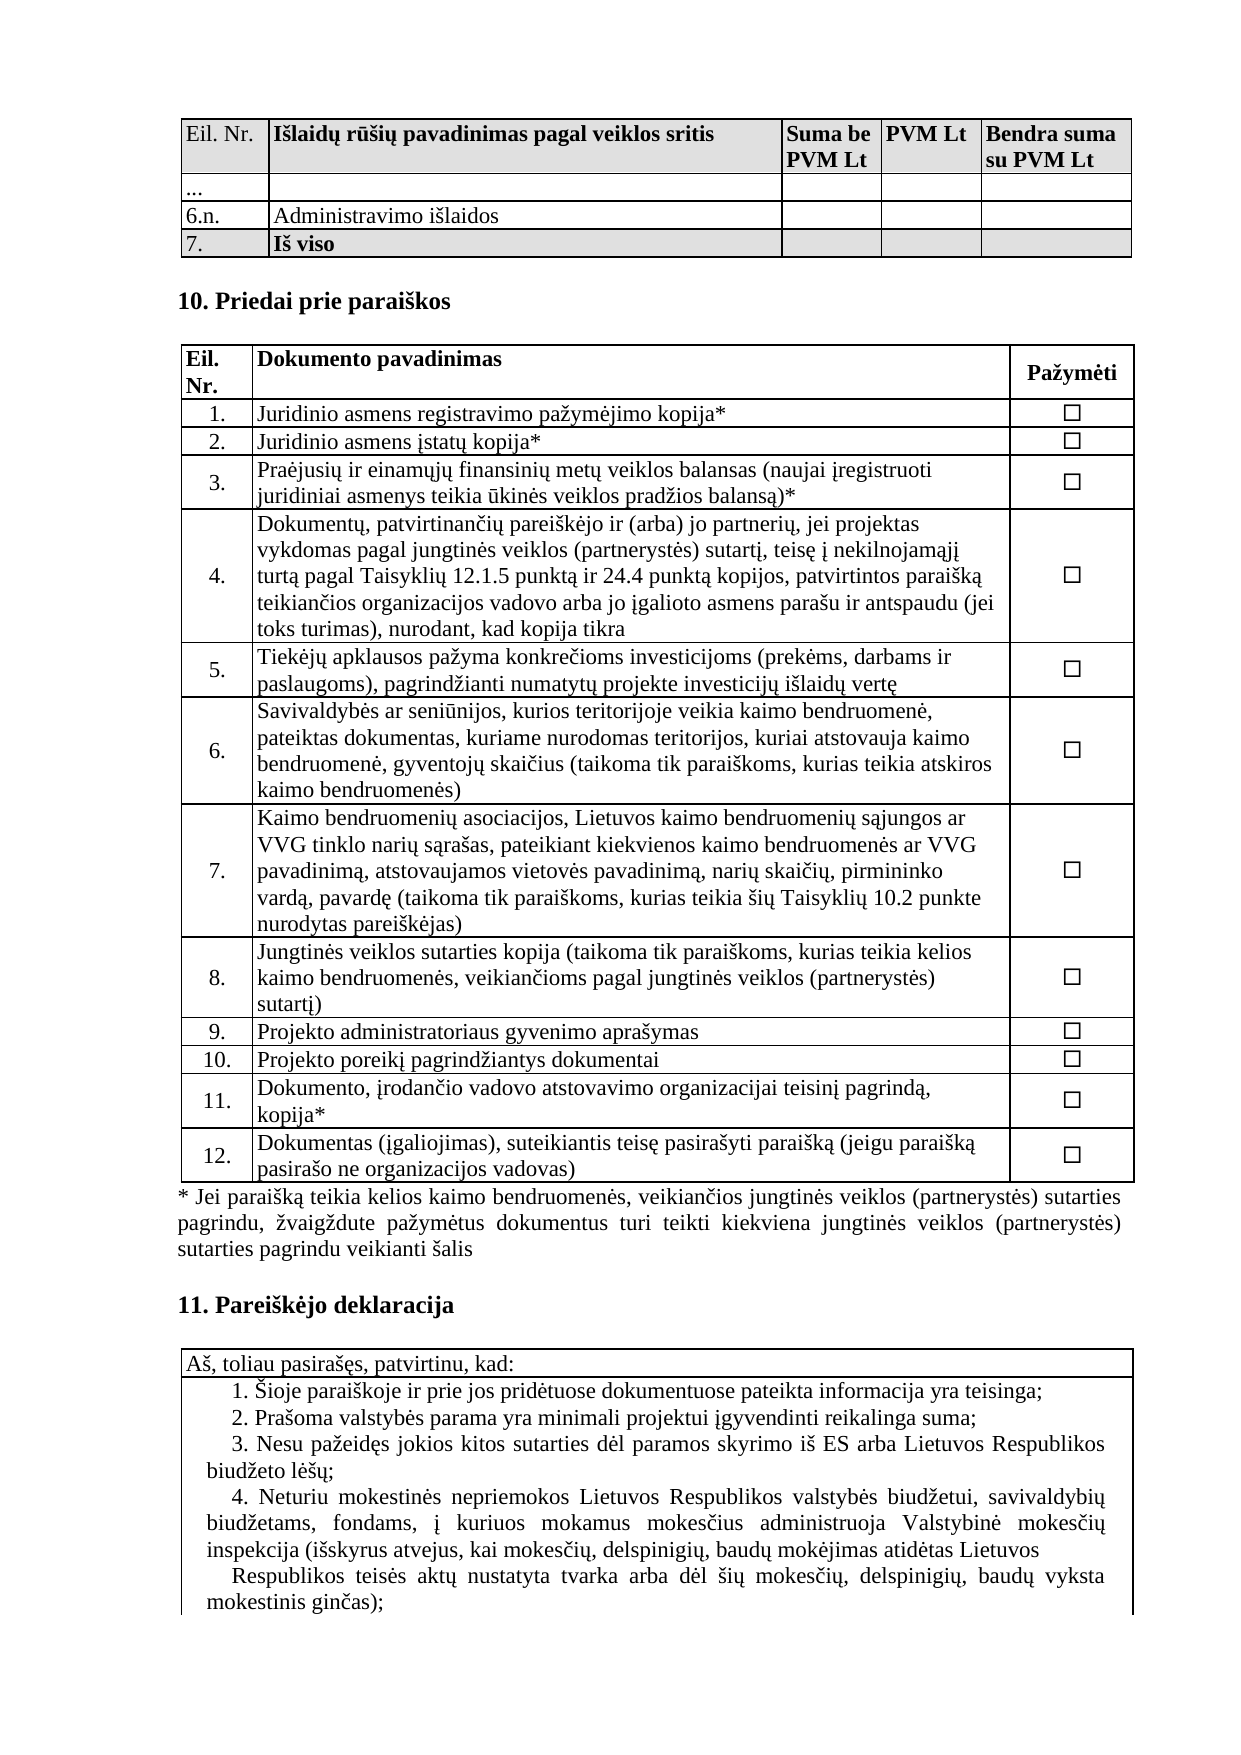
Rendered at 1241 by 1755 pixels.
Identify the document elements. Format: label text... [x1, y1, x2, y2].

table_cell Dokumentų, patvirtinančių pareiškėjo ir (arba) jo partnerių, jei projektas vykdomas pagal jungtinės veiklos (partnerystės) sutartį, teisę į nekilnojamąjį turtą pagal Taisyklių 12.1.5 punktą ir 24.4 punktą kopijos, patvirtintos paraišką teikiančios organizacijos vadovo arba jo įgalioto asmens parašu ir antspaudu (jei toks turimas), nurodant, kad kopija tikra [253, 510, 1009, 642]
text 10. Priedai prie paraiškos [177, 286, 1122, 315]
table_cell [] [1011, 510, 1133, 642]
table_cell Dokumentas (įgaliojimas), suteikiantis teisę pasirašyti paraišką (jeigu paraišką pasirašo ne organizacijos vadovas) [253, 1129, 1009, 1181]
table_header Pažymėti [1011, 346, 1133, 398]
table_cell [] [1011, 698, 1133, 803]
table_cell [] [1011, 938, 1133, 1017]
table_cell Juridinio asmens įstatų kopija* [253, 428, 1009, 454]
table_cell [] [1011, 456, 1133, 508]
table_cell [982, 230, 1131, 256]
table_cell [] [1011, 805, 1133, 936]
table_header PVM Lt [882, 120, 981, 172]
table_cell [882, 202, 981, 228]
table_header Dokumento pavadinimas [253, 346, 1009, 398]
table_cell Praėjusių ir einamųjų finansinių metų veiklos balansas (naujai įregistruoti juridiniai asmenys teikia ūkinės veiklos pradžios balansą)* [253, 456, 1009, 508]
table_cell 12. [182, 1129, 252, 1181]
table_cell Tiekėjų apklausos pažyma konkrečioms investicijoms (prekėms, darbams ir paslaugoms), pagrindžianti numatytų projekte investicijų išlaidų vertę [253, 643, 1009, 696]
table_cell [] [1011, 1046, 1133, 1073]
table_cell 1. [182, 400, 252, 426]
table_cell [982, 202, 1131, 228]
table_cell [] [1011, 400, 1133, 426]
table_cell 5. [182, 643, 252, 696]
table_cell [982, 174, 1131, 200]
table_cell ... [182, 174, 268, 200]
table_cell 4. [182, 510, 252, 642]
table_cell [] [1011, 643, 1133, 696]
table_cell 9. [182, 1018, 252, 1045]
table_cell 1. Šioje paraiškoje ir prie jos pridėtuose dokumentuose pateikta informacija yra teisinga; 2. Prašoma valstybės parama yra minimali projektui įgyvendinti reikalinga suma; 3. Nesu pažeidęs jokios kitos sutarties dėl paramos skyrimo iš ES arba Lietuvos Respublikos biudžeto lėšų; 4. Neturiu mokestinės nepriemokos Lietuvos Respublikos valstybės biudžetui, savivaldybių biudžetams, fondams, į kuriuos mokamus mokesčius administruoja Valstybinė mokesčių inspekcija (išskyrus atvejus, kai mokesčių, delspinigių, baudų mokėjimas atidėtas Lietuvos Respublikos teisės aktų nustatyta tvarka arba dėl šių mokesčių, delspinigių, baudų vyksta mokestinis ginčas); [182, 1378, 1132, 1615]
table_cell 8. [182, 938, 252, 1017]
table_header Išlaidų rūšių pavadinimas pagal veiklos sritis [270, 120, 781, 172]
table_cell Savivaldybės ar seniūnijos, kurios teritorijoje veikia kaimo bendruomenė, pateiktas dokumentas, kuriame nurodomas teritorijos, kuriai atstovauja kaimo bendruomenė, gyventojų skaičius (taikoma tik paraiškoms, kurias teikia atskiros kaimo bendruomenės) [253, 698, 1009, 803]
table_header Eil. Nr. [182, 120, 268, 172]
text 11. Pareiškėjo deklaracija [177, 1291, 1122, 1319]
table_cell Projekto poreikį pagrindžiantys dokumentai [253, 1046, 1009, 1073]
table_cell [] [1011, 1018, 1133, 1045]
table_cell [882, 230, 981, 256]
table_cell 7. [182, 230, 268, 256]
table_cell 11. [182, 1074, 252, 1127]
table_cell Iš viso [270, 230, 781, 256]
table_cell Dokumento, įrodančio vadovo atstovavimo organizacijai teisinį pagrindą, kopija* [253, 1074, 1009, 1127]
table_cell [] [1011, 428, 1133, 454]
table_cell Juridinio asmens registravimo pažymėjimo kopija* [253, 400, 1009, 426]
table_cell [783, 202, 881, 228]
table_cell [270, 174, 781, 200]
table_cell [783, 230, 881, 256]
table_cell [783, 174, 881, 200]
text * Jei paraišką teikia kelios kaimo bendruomenės, veikiančios jungtinės veiklos (partnerystės) sutarties pagrindu, žvaigždute pažymėtus dokumentus turi teikti kiekviena jungtinės veiklos (partnerystės) sutarties pagrindu veikianti šalis [177, 1183, 1122, 1262]
table_cell Kaimo bendruomenių asociacijos, Lietuvos kaimo bendruomenių sąjungos ar VVG tinklo narių sąrašas, pateikiant kiekvienos kaimo bendruomenės ar VVG pavadinimą, atstovaujamos vietovės pavadinimą, narių skaičių, pirmininko vardą, pavardę (taikoma tik paraiškoms, kurias teikia šių Taisyklių 10.2 punkte nurodytas pareiškėjas) [253, 805, 1009, 936]
table_cell 10. [182, 1046, 252, 1073]
table_cell [882, 174, 981, 200]
table_header Eil. Nr. [182, 346, 252, 398]
table_cell [] [1011, 1074, 1133, 1127]
table_cell [] [1011, 1129, 1133, 1181]
table_cell 3. [182, 456, 252, 508]
table_cell 7. [182, 805, 252, 936]
table_cell Administravimo išlaidos [270, 202, 781, 228]
table_header Suma be PVM Lt [783, 120, 881, 172]
table_header Bendra suma su PVM Lt [982, 120, 1131, 172]
table_cell Projekto administratoriaus gyvenimo aprašymas [253, 1018, 1009, 1045]
table_cell Jungtinės veiklos sutarties kopija (taikoma tik paraiškoms, kurias teikia kelios kaimo bendruomenės, veikiančioms pagal jungtinės veiklos (partnerystės) sutartį) [253, 938, 1009, 1017]
table_cell 6. [182, 698, 252, 803]
table_header Aš, toliau pasirašęs, patvirtinu, kad: [182, 1350, 1132, 1376]
table_cell 6.n. [182, 202, 268, 228]
table_cell 2. [182, 428, 252, 454]
